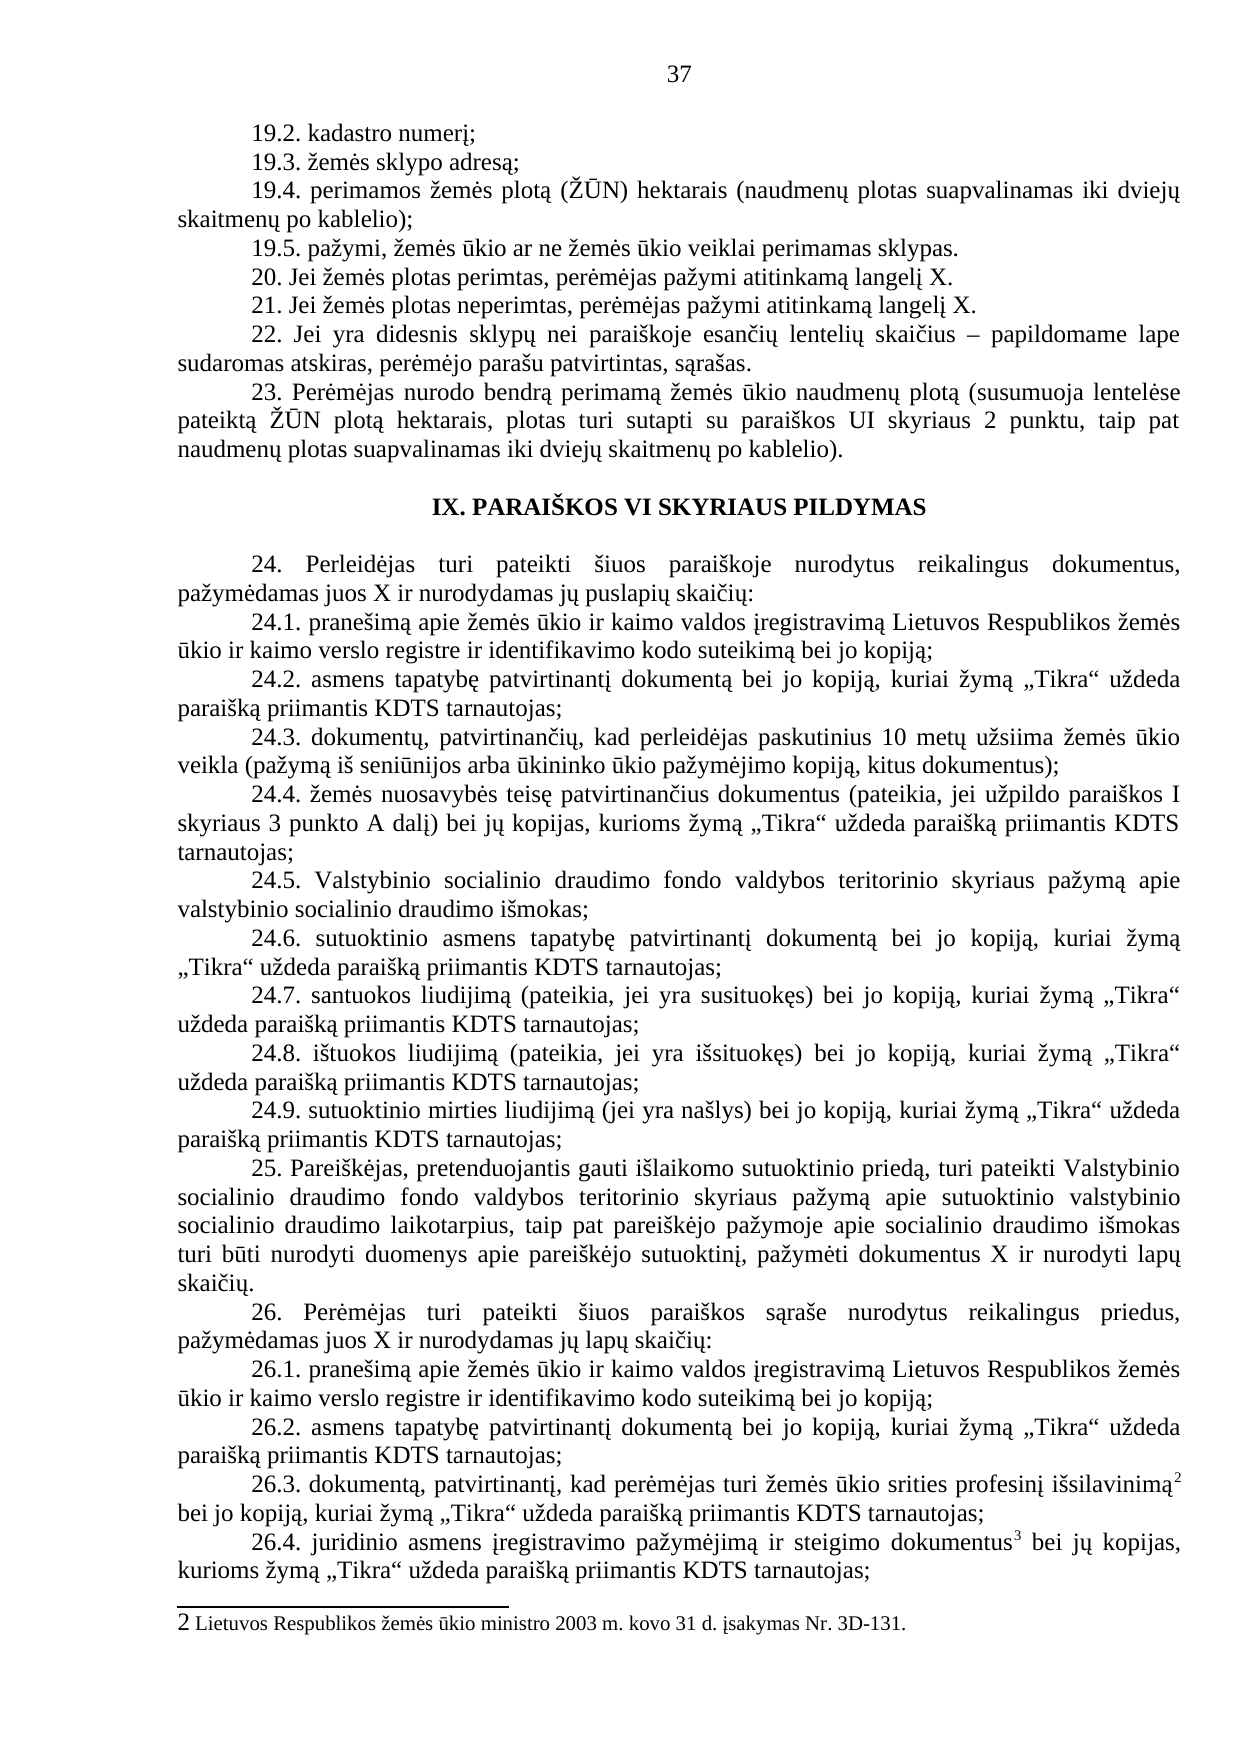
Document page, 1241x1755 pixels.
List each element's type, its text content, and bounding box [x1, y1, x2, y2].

text 19.5. pažymi, žemės ūkio ar ne žemės ūkio veiklai perimamas sklypas. [177, 233, 1181, 262]
text 24.2. asmens tapatybę patvirtinantį dokumentą bei jo kopiją, kuriai žymą „Tikra“ uždeda paraišką priimantis KDTS tarnautojas; [177, 664, 1181, 722]
text 19.2. kadastro numerį; [177, 118, 1181, 147]
text 24.7. santuokos liudijimą (pateikia, jei yra susituokęs) bei jo kopiją, kuriai žymą „Tikra“ uždeda paraišką priimantis KDTS tarnautojas; [177, 981, 1181, 1038]
text 20. Jei žemės plotas perimtas, perėmėjas pažymi atitinkamą langelį X. [177, 262, 1181, 291]
text 26. Perėmėjas turi pateikti šiuos paraiškos sąraše nurodytus reikalingus priedus, pažymėdamas juos X ir nurodydamas jų lapų skaičių: [177, 1297, 1181, 1354]
text 24.8. ištuokos liudijimą (pateikia, jei yra išsituokęs) bei jo kopiją, kuriai žymą „Tikra“ uždeda paraišką priimantis KDTS tarnautojas; [177, 1038, 1181, 1096]
text 24.4. žemės nuosavybės teisę patvirtinančius dokumentus (pateikia, jei užpildo paraiškos I skyriaus 3 punkto A dalį) bei jų kopijas, kurioms žymą „Tikra“ uždeda paraišką priimantis KDTS tarnautojas; [177, 779, 1181, 866]
text 24.6. sutuoktinio asmens tapatybę patvirtinantį dokumentą bei jo kopiją, kuriai žymą „Tikra“ uždeda paraišką priimantis KDTS tarnautojas; [177, 923, 1181, 981]
text 24.5. Valstybinio socialinio draudimo fondo valdybos teritorinio skyriaus pažymą apie valstybinio socialinio draudimo išmokas; [177, 866, 1181, 923]
text 19.4. perimamos žemės plotą (ŽŪN) hektarais (naudmenų plotas suapvalinamas iki dviejų skaitmenų po kablelio); [177, 176, 1181, 233]
text 24. Perleidėjas turi pateikti šiuos paraiškoje nurodytus reikalingus dokumentus, pažymėdamas juos X ir nurodydamas jų puslapių skaičių: [177, 549, 1181, 607]
text Lietuvos Respublikos žemės ūkio ministro 2003 m. kovo 31 d. įsakymas Nr. 3D-131. [177, 1607, 1181, 1636]
text 26.1. pranešimą apie žemės ūkio ir kaimo valdos įregistravimą Lietuvos Respublikos žemės ūkio ir kaimo verslo registre ir identifikavimo kodo suteikimą bei jo kopiją; [177, 1354, 1181, 1412]
text 25. Pareiškėjas, pretenduojantis gauti išlaikomo sutuoktinio priedą, turi pateikti Valstybinio socialinio draudimo fondo valdybos teritorinio skyriaus pažymą apie sutuoktinio valstybinio socialinio draudimo laikotarpius, taip pat pareiškėjo pažymoje apie socialinio draudimo išmokas turi būti nurodyti duomenys apie pareiškėjo sutuoktinį, pažymėti dokumentus X ir nurodyti lapų skaičių. [177, 1153, 1181, 1297]
text 21. Jei žemės plotas neperimtas, perėmėjas pažymi atitinkamą langelį X. [177, 291, 1181, 319]
text 24.9. sutuoktinio mirties liudijimą (jei yra našlys) bei jo kopiją, kuriai žymą „Tikra“ uždeda paraišką priimantis KDTS tarnautojas; [177, 1096, 1181, 1153]
text 24.3. dokumentų, patvirtinančių, kad perleidėjas paskutinius 10 metų užsiima žemės ūkio veikla (pažymą iš seniūnijos arba ūkininko ūkio pažymėjimo kopiją, kitus dokumentus); [177, 722, 1181, 779]
text IX. PARAIŠKOS VI SKYRIAUS PILDYMAS [177, 492, 1181, 521]
text 26.3. dokumentą, patvirtinantį, kad perėmėjas turi žemės ūkio srities profesinį išsilavinimą bei jo kopiją, kuriai žymą „Tikra“ uždeda paraišką priimantis KDTS tarnautojas; [177, 1469, 1181, 1527]
text 19.3. žemės sklypo adresą; [177, 147, 1181, 176]
text 22. Jei yra didesnis sklypų nei paraiškoje esančių lentelių skaičius – papildomame lape sudaromas atskiras, perėmėjo parašu patvirtintas, sąrašas. [177, 319, 1181, 377]
text 26.4. juridinio asmens įregistravimo pažymėjimą ir steigimo dokumentus bei jų kopijas, kurioms žymą „Tikra“ uždeda paraišką priimantis KDTS tarnautojas; [177, 1527, 1181, 1584]
text 24.1. pranešimą apie žemės ūkio ir kaimo valdos įregistravimą Lietuvos Respublikos žemės ūkio ir kaimo verslo registre ir identifikavimo kodo suteikimą bei jo kopiją; [177, 607, 1181, 664]
text 23. Perėmėjas nurodo bendrą perimamą žemės ūkio naudmenų plotą (susumuoja lentelėse pateiktą ŽŪN plotą hektarais, plotas turi sutapti su paraiškos UI skyriaus 2 punktu, taip pat naudmenų plotas suapvalinamas iki dviejų skaitmenų po kablelio). [177, 377, 1181, 463]
text 26.2. asmens tapatybę patvirtinantį dokumentą bei jo kopiją, kuriai žymą „Tikra“ uždeda paraišką priimantis KDTS tarnautojas; [177, 1412, 1181, 1469]
